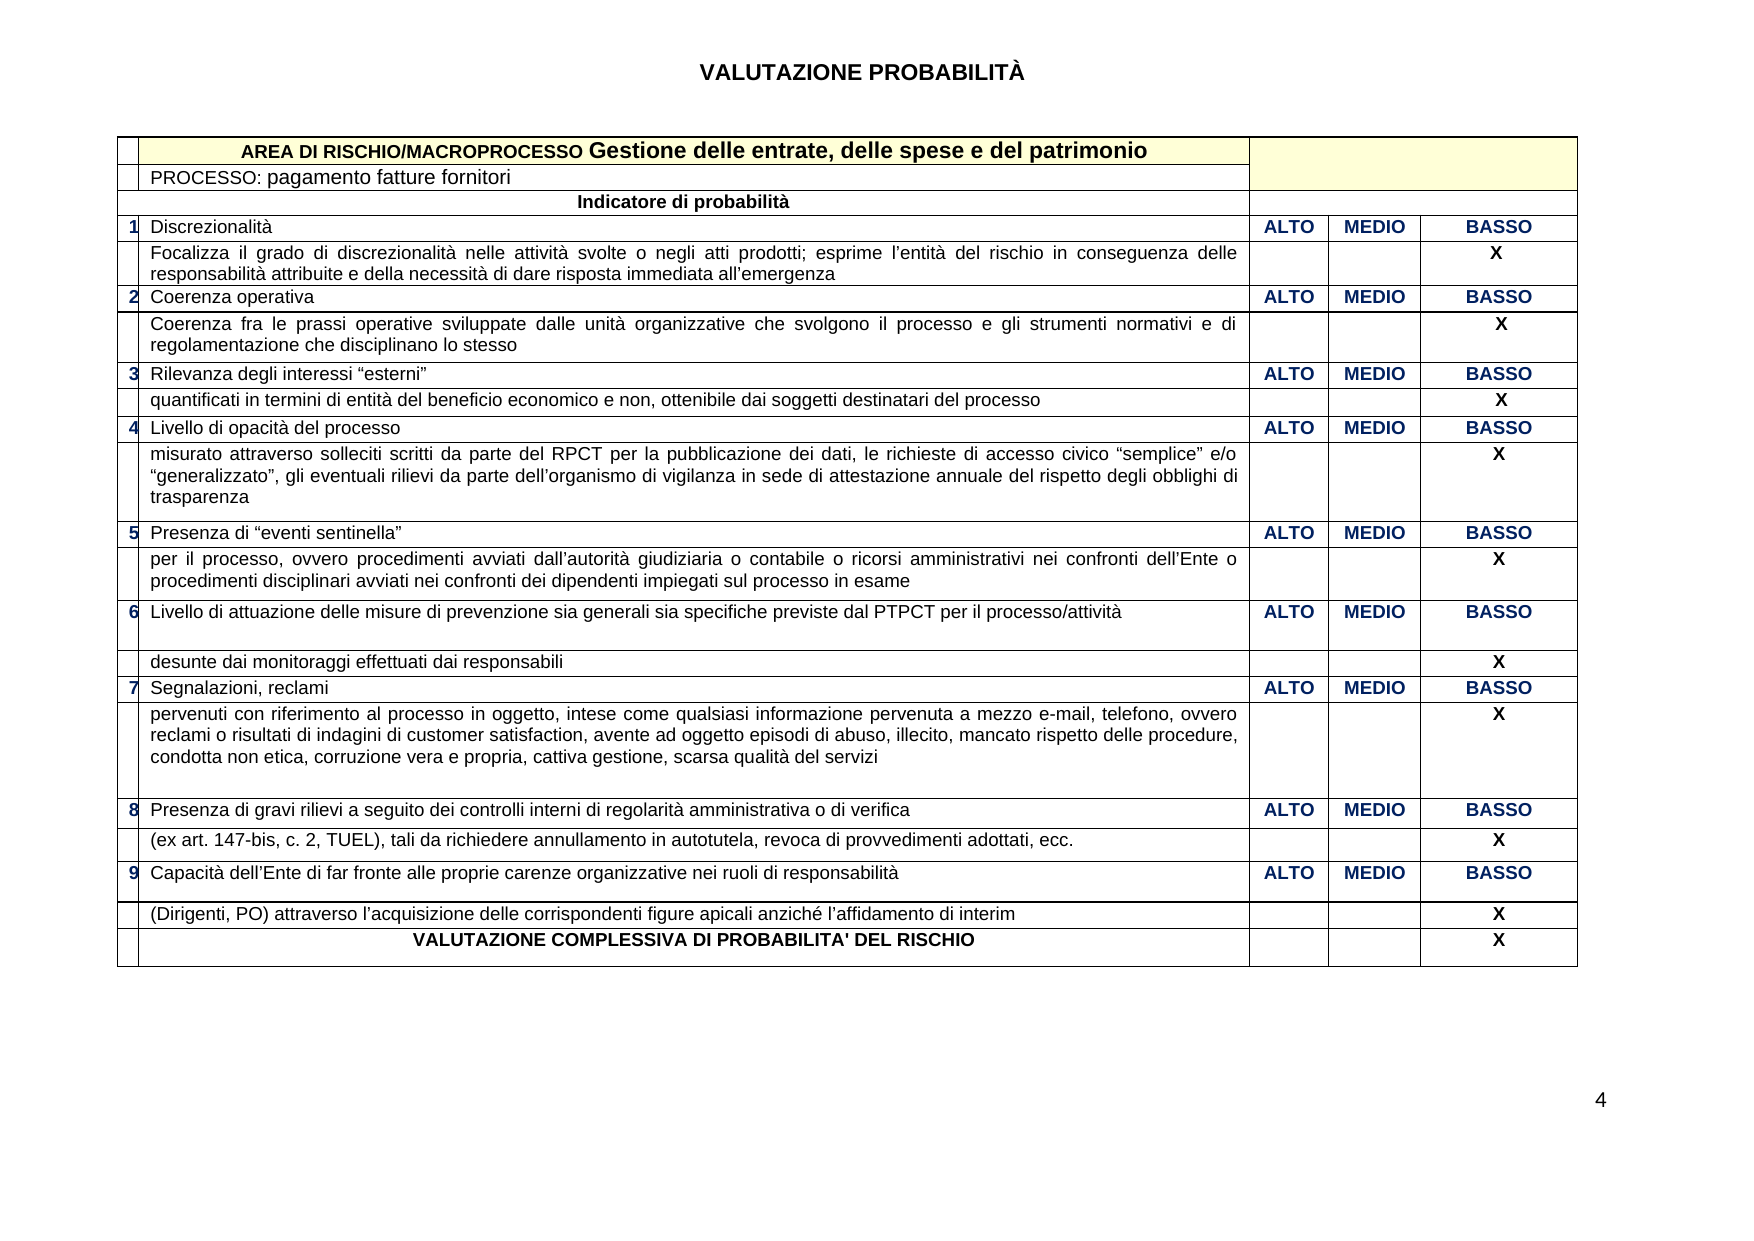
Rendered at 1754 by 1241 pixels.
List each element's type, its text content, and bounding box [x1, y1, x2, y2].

table_cell [118, 443, 138, 521]
table_cell [1250, 242, 1328, 285]
table_cell Livello di opacità del processo [139, 417, 1249, 442]
table_cell Livello di attuazione delle misure di prevenzione sia generali sia specifiche previste dal PTPCT per il processo/attività [139, 601, 1249, 649]
table_cell BASSO [1421, 417, 1577, 442]
table_cell 8 [118, 799, 138, 828]
table_cell X [1421, 703, 1577, 798]
table_cell X [1421, 313, 1577, 362]
table_cell ALTO [1250, 216, 1328, 241]
table_cell [1250, 703, 1328, 798]
table_cell [1250, 929, 1328, 966]
table_cell X [1421, 829, 1577, 861]
table_cell Coerenza fra le prassi operative sviluppate dalle unità organizzative che svolgono il processo e gli strumenti normativi e di regolamentazione che disciplinano lo stesso [139, 313, 1249, 362]
table_cell ALTO [1250, 799, 1328, 828]
table_cell quantificati in termini di entità del beneficio economico e non, ottenibile dai soggetti destinatari del processo [139, 389, 1249, 416]
table_cell Presenza di “eventi sentinella” [139, 522, 1249, 547]
table_cell Capacità dell’Ente di far fronte alle proprie carenze organizzative nei ruoli di responsabilità [139, 862, 1249, 901]
table_cell [1329, 703, 1420, 798]
table_cell BASSO [1421, 601, 1577, 649]
table_cell MEDIO [1329, 677, 1420, 702]
table_cell Discrezionalità [139, 216, 1249, 241]
table_cell BASSO [1421, 522, 1577, 547]
table_cell 7 [118, 677, 138, 702]
table_header AREA DI RISCHIO/MACROPROCESSO Gestione delle entrate, delle spese e del patrimonio [139, 138, 1249, 164]
table_cell MEDIO [1329, 522, 1420, 547]
table_cell MEDIO [1329, 363, 1420, 388]
table_header [118, 138, 138, 164]
table_cell [1329, 389, 1420, 416]
table_cell BASSO [1421, 216, 1577, 241]
table_cell Segnalazioni, reclami [139, 677, 1249, 702]
table_cell X [1421, 929, 1577, 966]
table_cell Coerenza operativa [139, 286, 1249, 311]
table_cell [1329, 903, 1420, 928]
table_cell BASSO [1421, 286, 1577, 311]
table_cell MEDIO [1329, 601, 1420, 649]
table_cell LIVELLO [1250, 191, 1577, 214]
table_cell [118, 829, 138, 861]
table_cell desunte dai monitoraggi effettuati dai responsabili [139, 651, 1249, 676]
table_cell [118, 548, 138, 600]
table_cell (ex art. 147-bis, c. 2, TUEL), tali da richiedere annullamento in autotutela, revoca di provvedimenti adottati, ecc. [139, 829, 1249, 861]
table_cell (Dirigenti, PO) attraverso l’acquisizione delle corrispondenti figure apicali anziché l’affidamento di interim [139, 903, 1249, 928]
table_cell [1250, 389, 1328, 416]
table_cell ALTO [1250, 286, 1328, 311]
table_cell [1250, 829, 1328, 861]
table_cell [1329, 242, 1420, 285]
table_cell [118, 389, 138, 416]
table_cell Indicatore di probabilità [118, 191, 1249, 214]
table_cell X [1421, 242, 1577, 285]
table_cell [118, 703, 138, 798]
table_cell Rilevanza degli interessi “esterni” [139, 363, 1249, 388]
table_cell 1 [118, 216, 138, 241]
table_cell [1329, 829, 1420, 861]
table_header [1250, 138, 1577, 190]
table_cell [118, 903, 138, 928]
table_cell per il processo, ovvero procedimenti avviati dall’autorità giudiziaria o contabile o ricorsi amministrativi nei confronti dell’Ente o procedimenti disciplinari avviati nei confronti dei dipendenti impiegati sul processo in esame [139, 548, 1249, 600]
table_cell MEDIO [1329, 286, 1420, 311]
table_cell [1250, 903, 1328, 928]
table_cell misurato attraverso solleciti scritti da parte del RPCT per la pubblicazione dei dati, le richieste di accesso civico “semplice” e/o “generalizzato”, gli eventuali rilievi da parte dell’organismo di vigilanza in sede di attestazione annuale del rispetto degli obblighi di trasparenza [139, 443, 1249, 521]
table_cell [118, 313, 138, 362]
table_cell [118, 651, 138, 676]
table_cell pervenuti con riferimento al processo in oggetto, intese come qualsiasi informazione pervenuta a mezzo e-mail, telefono, ovvero reclami o risultati di indagini di customer satisfaction, avente ad oggetto episodi di abuso, illecito, mancato rispetto delle procedure, condotta non etica, corruzione vera e propria, cattiva gestione, scarsa qualità del servizi [139, 703, 1249, 798]
table_cell MEDIO [1329, 417, 1420, 442]
table_cell ALTO [1250, 677, 1328, 702]
table_cell ALTO [1250, 601, 1328, 649]
table_cell 9 [118, 862, 138, 901]
table_cell ALTO [1250, 522, 1328, 547]
table_cell [1250, 548, 1328, 600]
table_cell X [1421, 651, 1577, 676]
table_cell 6 [118, 601, 138, 649]
table_cell MEDIO [1329, 799, 1420, 828]
table_cell [1250, 443, 1328, 521]
table_cell VALUTAZIONE COMPLESSIVA DI PROBABILITA' DEL RISCHIO [139, 929, 1249, 966]
table_cell MEDIO [1329, 216, 1420, 241]
table_cell Presenza di gravi rilievi a seguito dei controlli interni di regolarità amministrativa o di verifica [139, 799, 1249, 828]
table_cell BASSO [1421, 799, 1577, 828]
table_cell 2 [118, 286, 138, 311]
table_cell Focalizza il grado di discrezionalità nelle attività svolte o negli atti prodotti; esprime l’entità del rischio in conseguenza delle responsabilità attribuite e della necessità di dare risposta immediata all’emergenza [139, 242, 1249, 285]
text VALUTAZIONE PROBABILITÀ [118, 59, 1606, 85]
table_cell X [1421, 548, 1577, 600]
table_cell BASSO [1421, 363, 1577, 388]
table_cell 3 [118, 363, 138, 388]
table_cell 5 [118, 522, 138, 547]
table_cell [1329, 929, 1420, 966]
table_cell [1250, 313, 1328, 362]
table_cell PROCESSO: pagamento fatture fornitori [139, 165, 1249, 190]
table_cell [118, 929, 138, 966]
table_cell X [1421, 389, 1577, 416]
table_cell X [1421, 443, 1577, 521]
table_cell MEDIO [1329, 862, 1420, 901]
table_cell X [1421, 903, 1577, 928]
table_cell [1329, 651, 1420, 676]
table_cell 4 [118, 417, 138, 442]
table_cell BASSO [1421, 677, 1577, 702]
table_cell ALTO [1250, 417, 1328, 442]
table_cell ALTO [1250, 862, 1328, 901]
table_cell [1329, 313, 1420, 362]
table_cell [118, 165, 138, 190]
table_cell BASSO [1421, 862, 1577, 901]
table_cell [1329, 443, 1420, 521]
table_cell ALTO [1250, 363, 1328, 388]
table_cell [1250, 651, 1328, 676]
table_cell [118, 242, 138, 285]
table_cell [1329, 548, 1420, 600]
